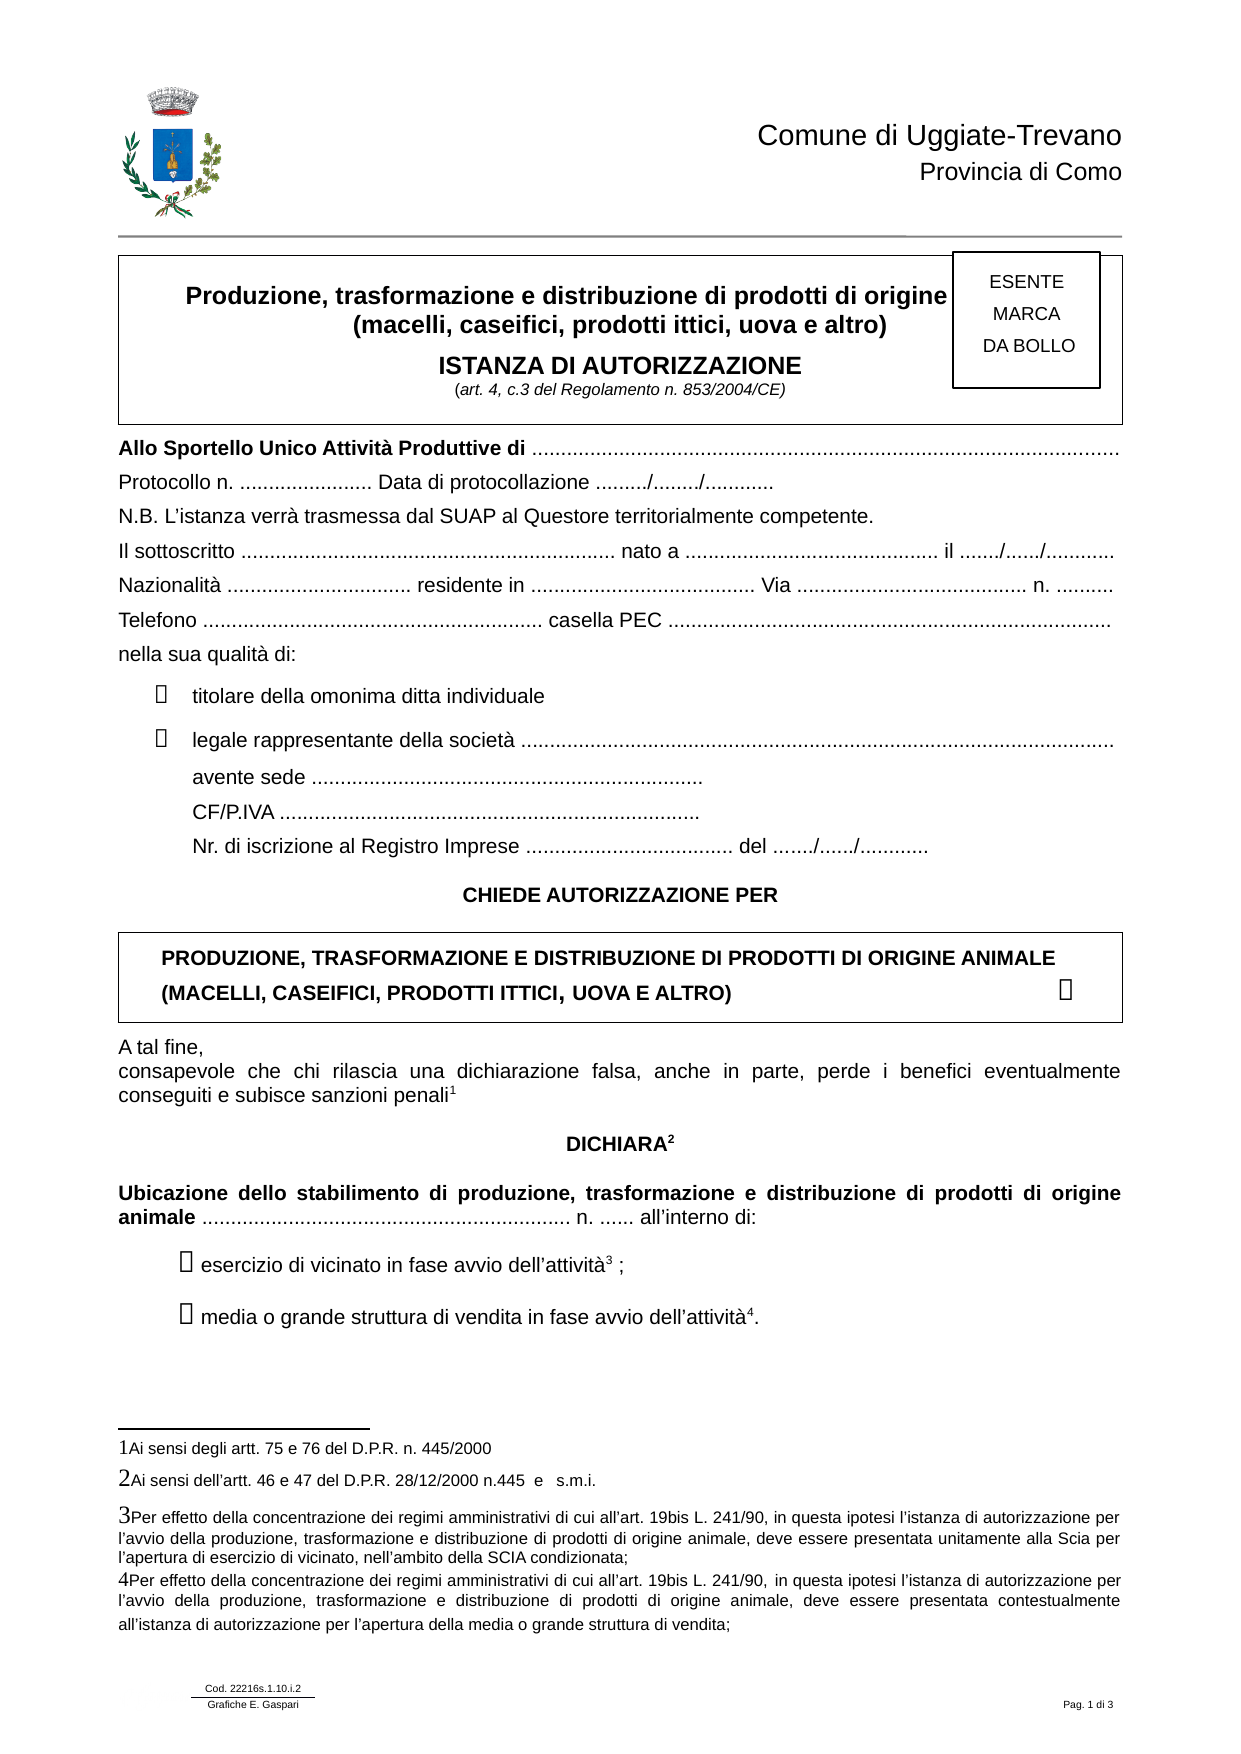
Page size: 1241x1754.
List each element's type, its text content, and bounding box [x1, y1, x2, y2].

text N.B. L’istanza verrà trasmessa dal SUAP al Questore territorialmente competente. [118, 504, 1122, 528]
text avente sede .................................................................... [192, 765, 1122, 789]
text consapevole che chi rilascia una dichiarazione falsa, anche in parte, perde i benefici eventualmente conseguiti e subisce sanzioni penali [118, 1059, 1122, 1107]
text Protocollo n. ....................... Data di protocollazione ........./......../............ [118, 470, 1122, 494]
text Ai sensi dell’artt. 46 e 47 del D.P.R. 28/12/2000 n.445 e s.m.i. [118, 1463, 1122, 1492]
picture [122, 87, 224, 219]
text Provincia di Como [224, 157, 1122, 185]
table_header Produzione, trasformazione e distribuzione di prodotti di origine animale (macelli, caseifici, prodotti ittici, uova e altro) ISTANZA DI AUTORIZZAZIONE (art. 4, c.3 del Regolamento n. 853/2004/CE) [119, 256, 1122, 424]
text Comune di Uggiate-Trevano [224, 118, 1122, 152]
text  titolare della omonima ditta individuale [153, 676, 1122, 710]
text A tal fine, [118, 1035, 1122, 1059]
text  legale rappresentante della società ....................................................................................................... [153, 721, 1122, 755]
text nella sua qualità di: [118, 642, 1122, 666]
table_header PRODUZIONE, TRASFORMAZIONE E DISTRIBUZIONE DI PRODOTTI DI ORIGINE ANIMALE (MACELLI, CASEIFICI, PRODOTTI ITTICI, UOVA E ALTRO)  [119, 933, 1122, 1022]
text CHIEDE AUTORIZZAZIONE PER [118, 883, 1122, 907]
text Ubicazione dello stabilimento di produzione, trasformazione e distribuzione di prodotti di origine animale ................................................................ n. ...... all’interno di: [118, 1181, 1122, 1229]
text Per effetto della concentrazione dei regimi amministrativi di cui all’art. 19bis L. 241/90, in questa ipotesi l’istanza di autorizzazione per l’avvio della produzione, trasformazione e distribuzione di prodotti di origine animale, deve essere presentata contestualmente all’istanza di autorizzazione per l’apertura della media o grande struttura di vendita; [118, 1567, 1122, 1636]
text  media o grande struttura di vendita in fase avvio dell’attività. [177, 1293, 1122, 1333]
text CF/P.IVA ......................................................................... [192, 799, 1122, 823]
text Il sottoscritto ................................................................. nato a ............................................ il ......./....../............ [118, 539, 1122, 563]
text Telefono ........................................................... casella PEC ............................................................................. [118, 607, 1122, 631]
text DICHIARA [157, 1132, 1083, 1156]
text Ai sensi degli artt. 75 e 76 del D.P.R. n. 445/2000 [118, 1435, 1122, 1459]
text Allo Sportello Unico Attività Produttive di [118, 436, 1122, 459]
text Nazionalità ................................ residente in ....................................... Via ........................................ n. .......... [118, 573, 1122, 597]
text Per effetto della concentrazione dei regimi amministrativi di cui all’art. 19bis L. 241/90, in questa ipotesi l’istanza di autorizzazione per l’avvio della produzione, trasformazione e distribuzione di prodotti di origine animale, deve essere presentata unitamente alla Scia per l’apertura di esercizio di vicinato, nell’ambito della SCIA condizionata; [118, 1500, 1122, 1567]
text Nr. di iscrizione al Registro Imprese .................................... del ......./....../............ [192, 834, 1122, 858]
text  esercizio di vicinato in fase avvio dell’attività ; [177, 1241, 1122, 1281]
